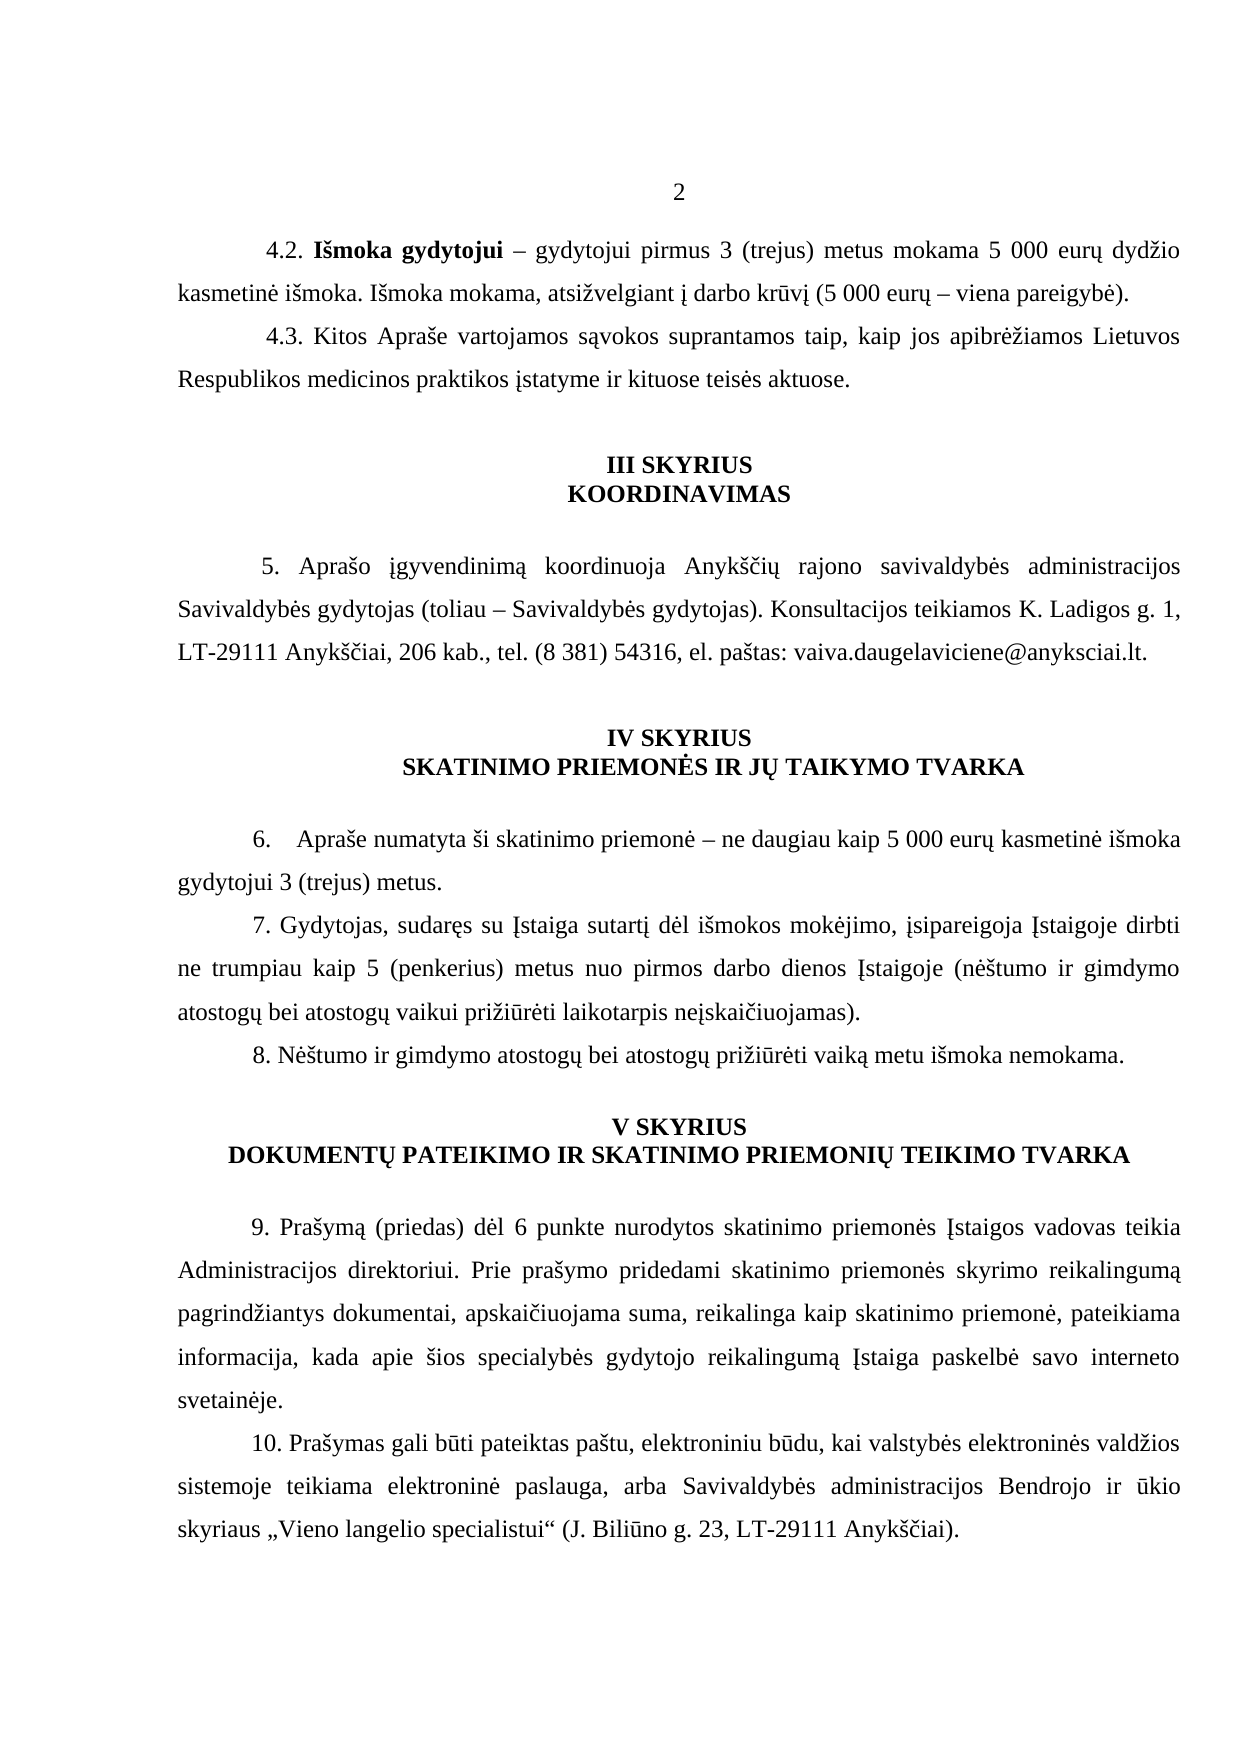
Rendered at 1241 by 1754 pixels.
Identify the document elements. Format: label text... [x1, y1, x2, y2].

text III SKYRIUS [177, 450, 1181, 479]
text 10. Prašymas gali būti pateiktas paštu, elektroniniu būdu, kai valstybės elektroninės valdžios sistemoje teikiama elektroninė paslauga, arba Savivaldybės administracijos Bendrojo ir ūkio skyriaus „Vieno langelio specialistui“ (J. Biliūno g. 23, LT-29111 Anykščiai). [177, 1428, 1181, 1543]
text 5. Aprašo įgyvendinimą koordinuoja Anykščių rajono savivaldybės administracijos Savivaldybės gydytojas (toliau – Savivaldybės gydytojas). Konsultacijos teikiamos K. Ladigos g. 1, LT-29111 Anykščiai, 206 kab., tel. (8 381) 54316, el. paštas: vaiva.daugelaviciene@anyksciai.lt. [177, 551, 1181, 666]
text IV SKYRIUS [177, 723, 1181, 752]
text SKATINIMO PRIEMONĖS IR JŲ TAIKYMO TVARKA [177, 752, 1181, 781]
text KOORDINAVIMAS [177, 479, 1181, 508]
text V SKYRIUS [177, 1112, 1181, 1140]
text 8. Nėštumo ir gimdymo atostogų bei atostogų prižiūrėti vaiką metu išmoka nemokama. [177, 1040, 1181, 1068]
text 4.3. Kitos Apraše vartojamos sąvokos suprantamos taip, kaip jos apibrėžiamos Lietuvos Respublikos medicinos praktikos įstatyme ir kituose teisės aktuose. [177, 321, 1181, 393]
text DOKUMENTŲ PATEIKIMO IR SKATINIMO PRIEMONIŲ TEIKIMO TVARKA [177, 1140, 1181, 1169]
text 9. Prašymą (priedas) dėl 6 punkte nurodytos skatinimo priemonės Įstaigos vadovas teikia Administracijos direktoriui. Prie prašymo pridedami skatinimo priemonės skyrimo reikalingumą pagrindžiantys dokumentai, apskaičiuojama suma, reikalinga kaip skatinimo priemonė, pateikiama informacija, kada apie šios specialybės gydytojo reikalingumą Įstaiga paskelbė savo interneto svetainėje. [177, 1212, 1181, 1413]
text 7. Gydytojas, sudaręs su Įstaiga sutartį dėl išmokos mokėjimo, įsipareigoja Įstaigoje dirbti ne trumpiau kaip 5 (penkerius) metus nuo pirmos darbo dienos Įstaigoje (nėštumo ir gimdymo atostogų bei atostogų vaikui prižiūrėti laikotarpis neįskaičiuojamas). [177, 910, 1181, 1025]
text 6. Apraše numatyta ši skatinimo priemonė – ne daugiau kaip 5 000 eurų kasmetinė išmoka gydytojui 3 (trejus) metus. [177, 824, 1181, 896]
text 4.2. Išmoka gydytojui – gydytojui pirmus 3 (trejus) metus mokama 5 000 eurų dydžio kasmetinė išmoka. Išmoka mokama, atsižvelgiant į darbo krūvį (5 000 eurų – viena pareigybė). [177, 235, 1181, 307]
